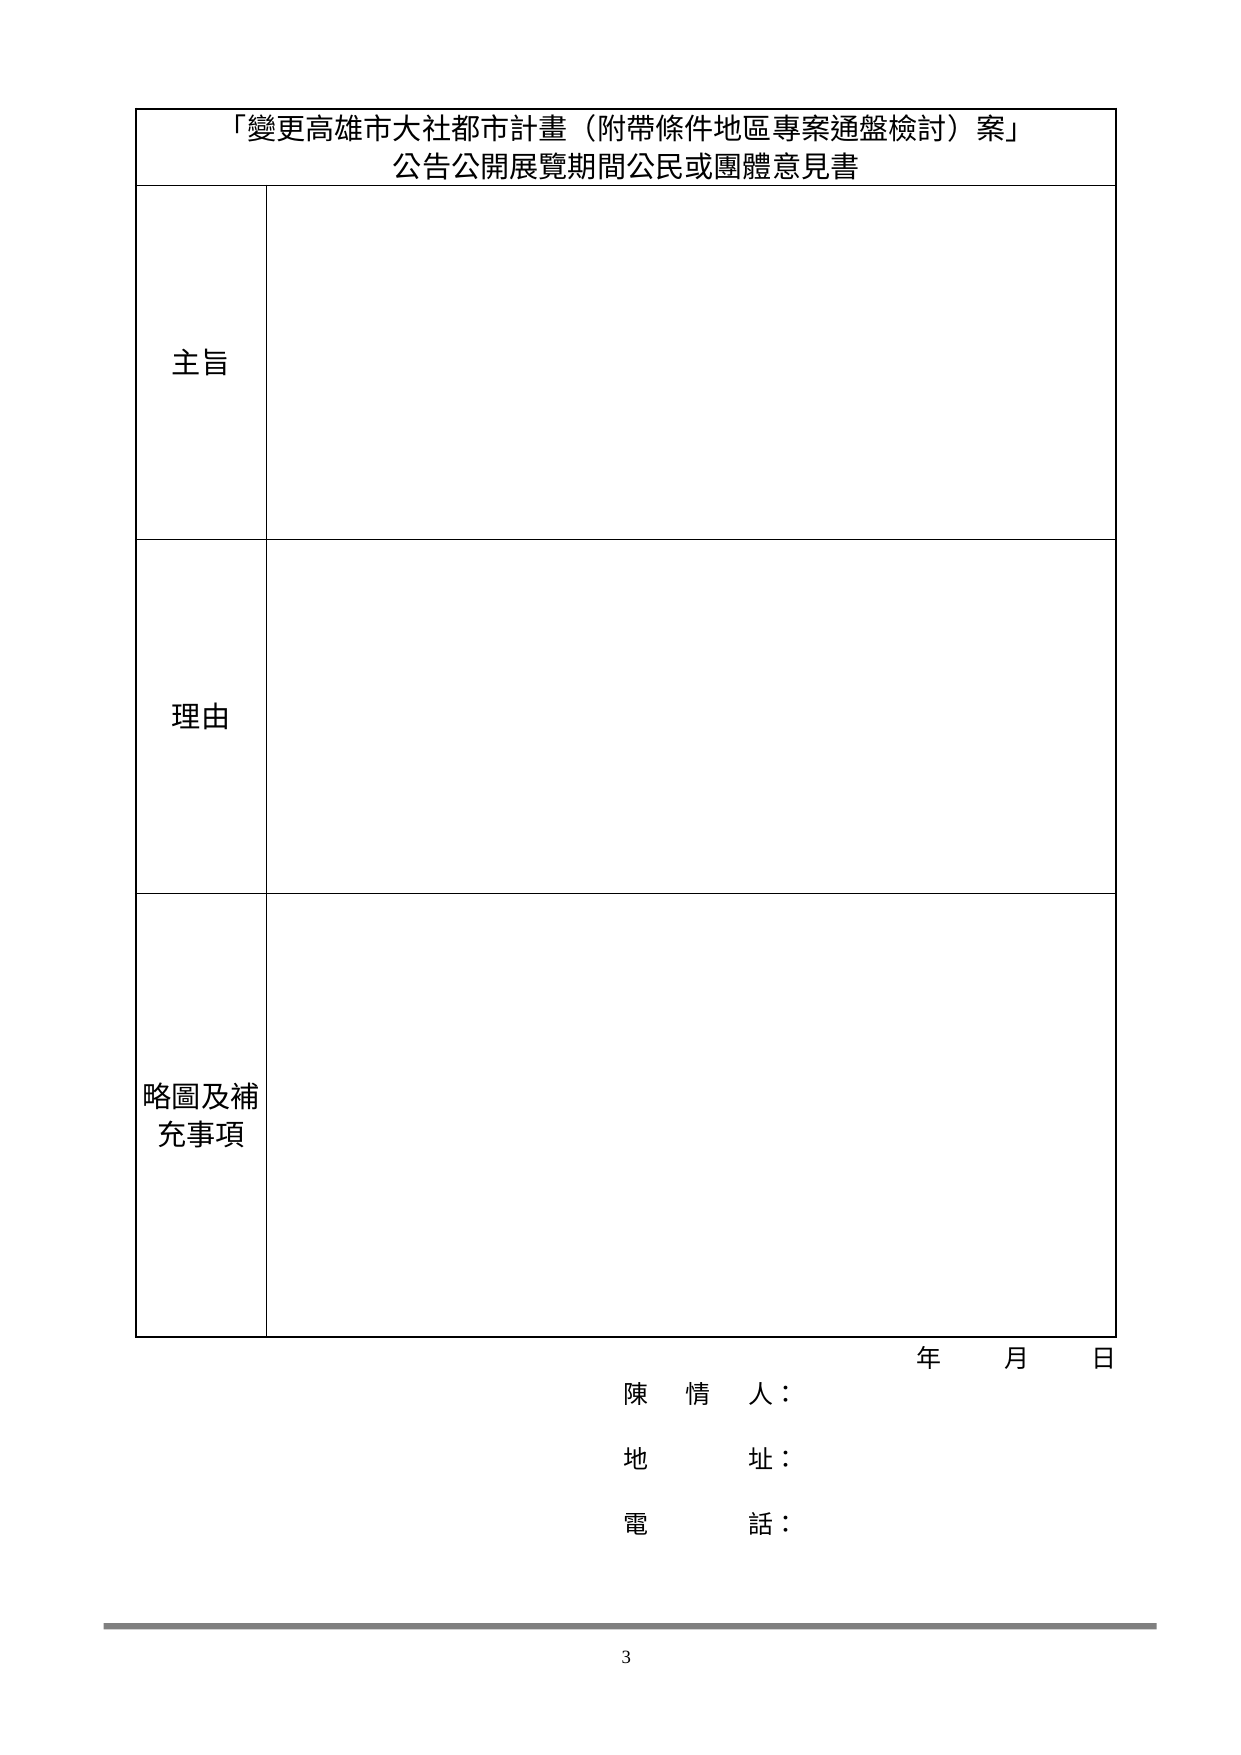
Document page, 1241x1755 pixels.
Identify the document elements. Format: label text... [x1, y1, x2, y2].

table_cell [267, 186, 1115, 539]
text 電 話： [623, 1504, 1116, 1541]
table_cell 主旨 [137, 186, 266, 539]
table_cell [267, 540, 1115, 893]
text 陳 情 人： [623, 1374, 1116, 1411]
text 地 址： [623, 1439, 1116, 1476]
table_header 「變更高雄市大社都市計畫（附帶條件地區專案通盤檢討）案」 公告公開展覽期間公民或團體意見書 [137, 110, 1115, 184]
table_cell [267, 894, 1115, 1336]
table_cell 略圖及補充事項 [137, 894, 266, 1336]
table_cell 理由 [137, 540, 266, 893]
text 年 月 日 [136, 1338, 1116, 1374]
